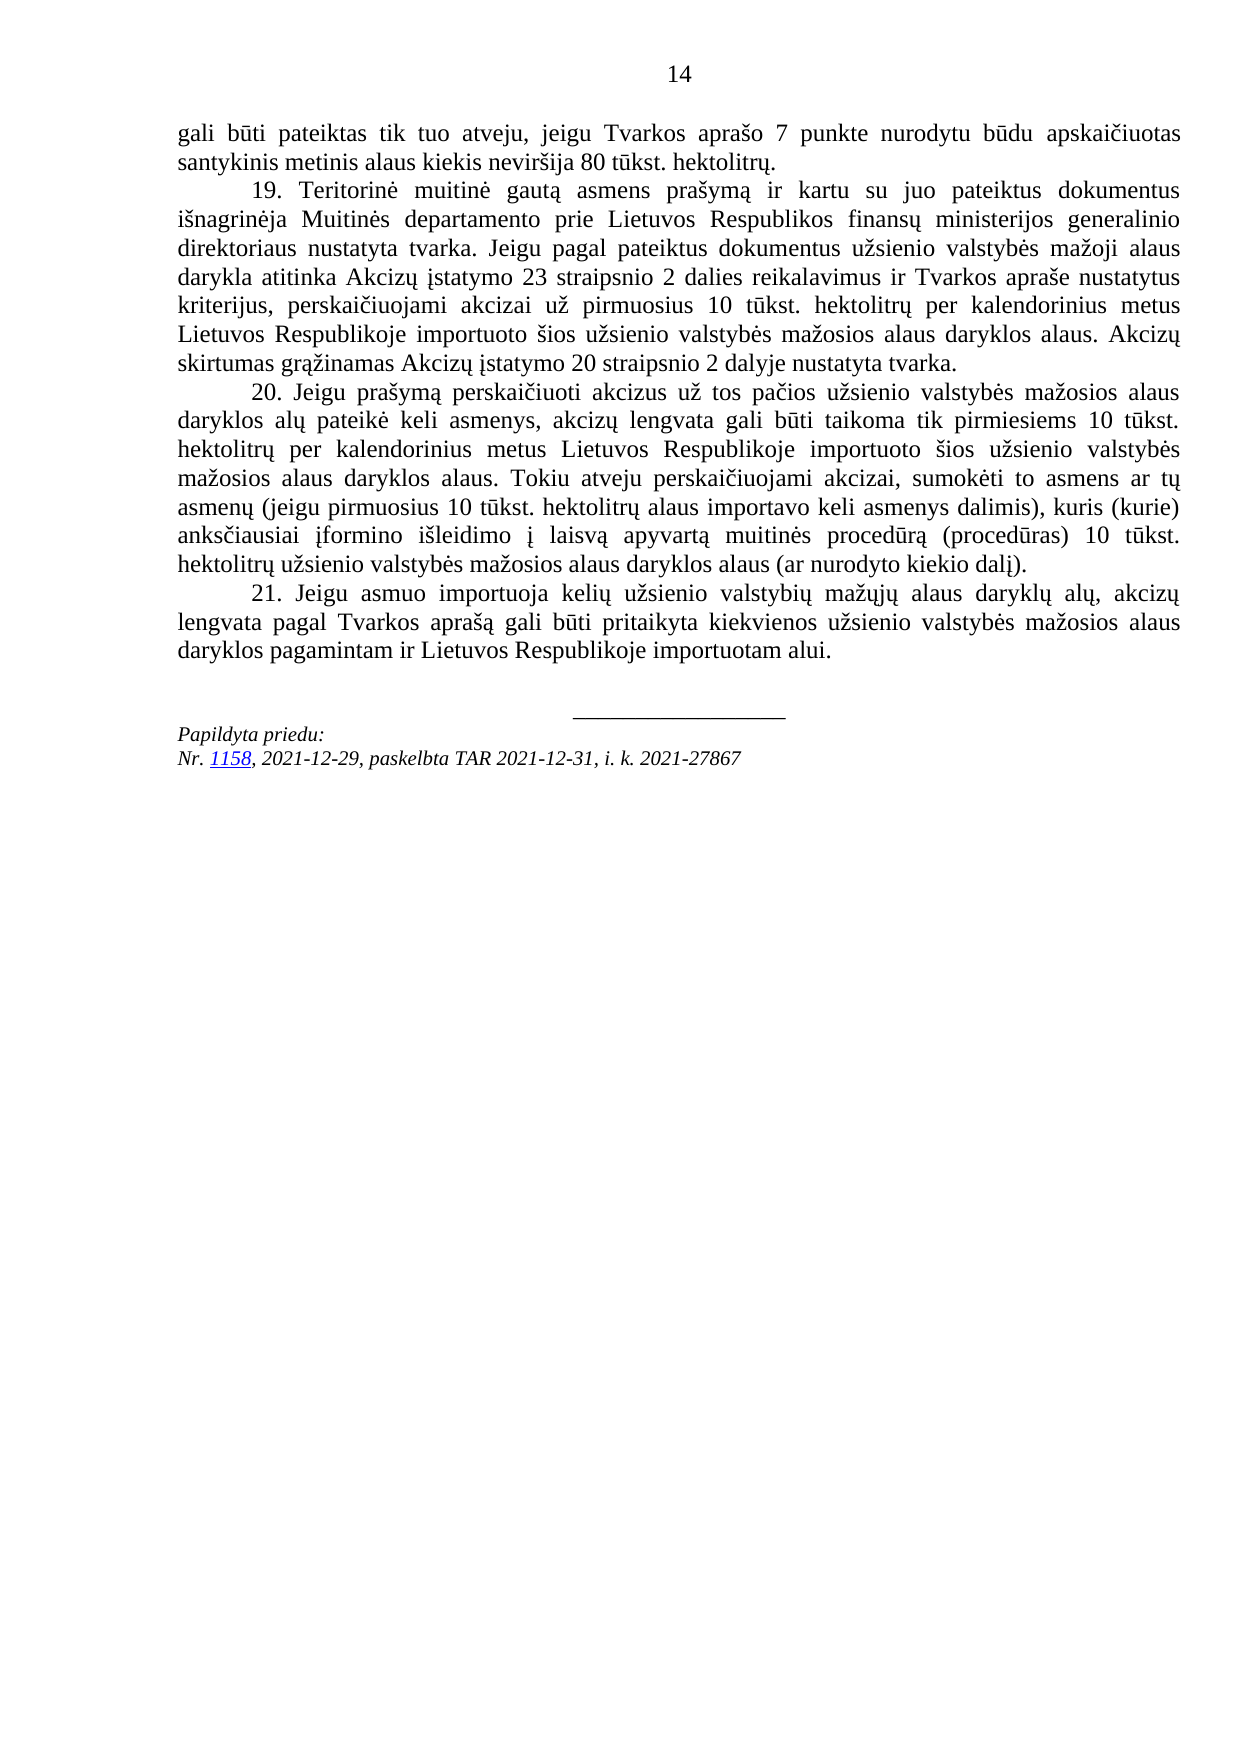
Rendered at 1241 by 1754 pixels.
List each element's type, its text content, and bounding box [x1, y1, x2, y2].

text 20. Jeigu prašymą perskaičiuoti akcizus už tos pačios užsienio valstybės mažosios alaus daryklos alų pateikė keli asmenys, akcizų lengvata gali būti taikoma tik pirmiesiems 10 tūkst. hektolitrų per kalendorinius metus Lietuvos Respublikoje importuoto šios užsienio valstybės mažosios alaus daryklos alaus. Tokiu atveju perskaičiuojami akcizai, sumokėti to asmens ar tų asmenų (jeigu pirmuosius 10 tūkst. hektolitrų alaus importavo keli asmenys dalimis), kuris (kurie) anksčiausiai įformino išleidimo į laisvą apyvartą muitinės procedūrą (procedūras) 10 tūkst. hektolitrų užsienio valstybės mažosios alaus daryklos alaus (ar nurodyto kiekio dalį). [177, 377, 1181, 578]
text Papildyta priedu: [177, 722, 1181, 746]
text _________________ [177, 693, 1181, 722]
text 19. Teritorinė muitinė gautą asmens prašymą ir kartu su juo pateiktus dokumentus išnagrinėja Muitinės departamento prie Lietuvos Respublikos finansų ministerijos generalinio direktoriaus nustatyta tvarka. Jeigu pagal pateiktus dokumentus užsienio valstybės mažoji alaus darykla atitinka Akcizų įstatymo 23 straipsnio 2 dalies reikalavimus ir Tvarkos apraše nustatytus kriterijus, perskaičiuojami akcizai už pirmuosius 10 tūkst. hektolitrų per kalendorinius metus Lietuvos Respublikoje importuoto šios užsienio valstybės mažosios alaus daryklos alaus. Akcizų skirtumas grąžinamas Akcizų įstatymo 20 straipsnio 2 dalyje nustatyta tvarka. [177, 176, 1181, 377]
text gali būti pateiktas tik tuo atveju, jeigu Tvarkos aprašo 7 punkte nurodytu būdu apskaičiuotas santykinis metinis alaus kiekis neviršija 80 tūkst. hektolitrų. [177, 118, 1181, 176]
text 21. Jeigu asmuo importuoja kelių užsienio valstybių mažųjų alaus daryklų alų, akcizų lengvata pagal Tvarkos aprašą gali būti pritaikyta kiekvienos užsienio valstybės mažosios alaus daryklos pagamintam ir Lietuvos Respublikoje importuotam alui. [177, 578, 1181, 664]
text Nr. 1158, 2021-12-29, paskelbta TAR 2021-12-31, i. k. 2021-27867 [177, 746, 1181, 770]
